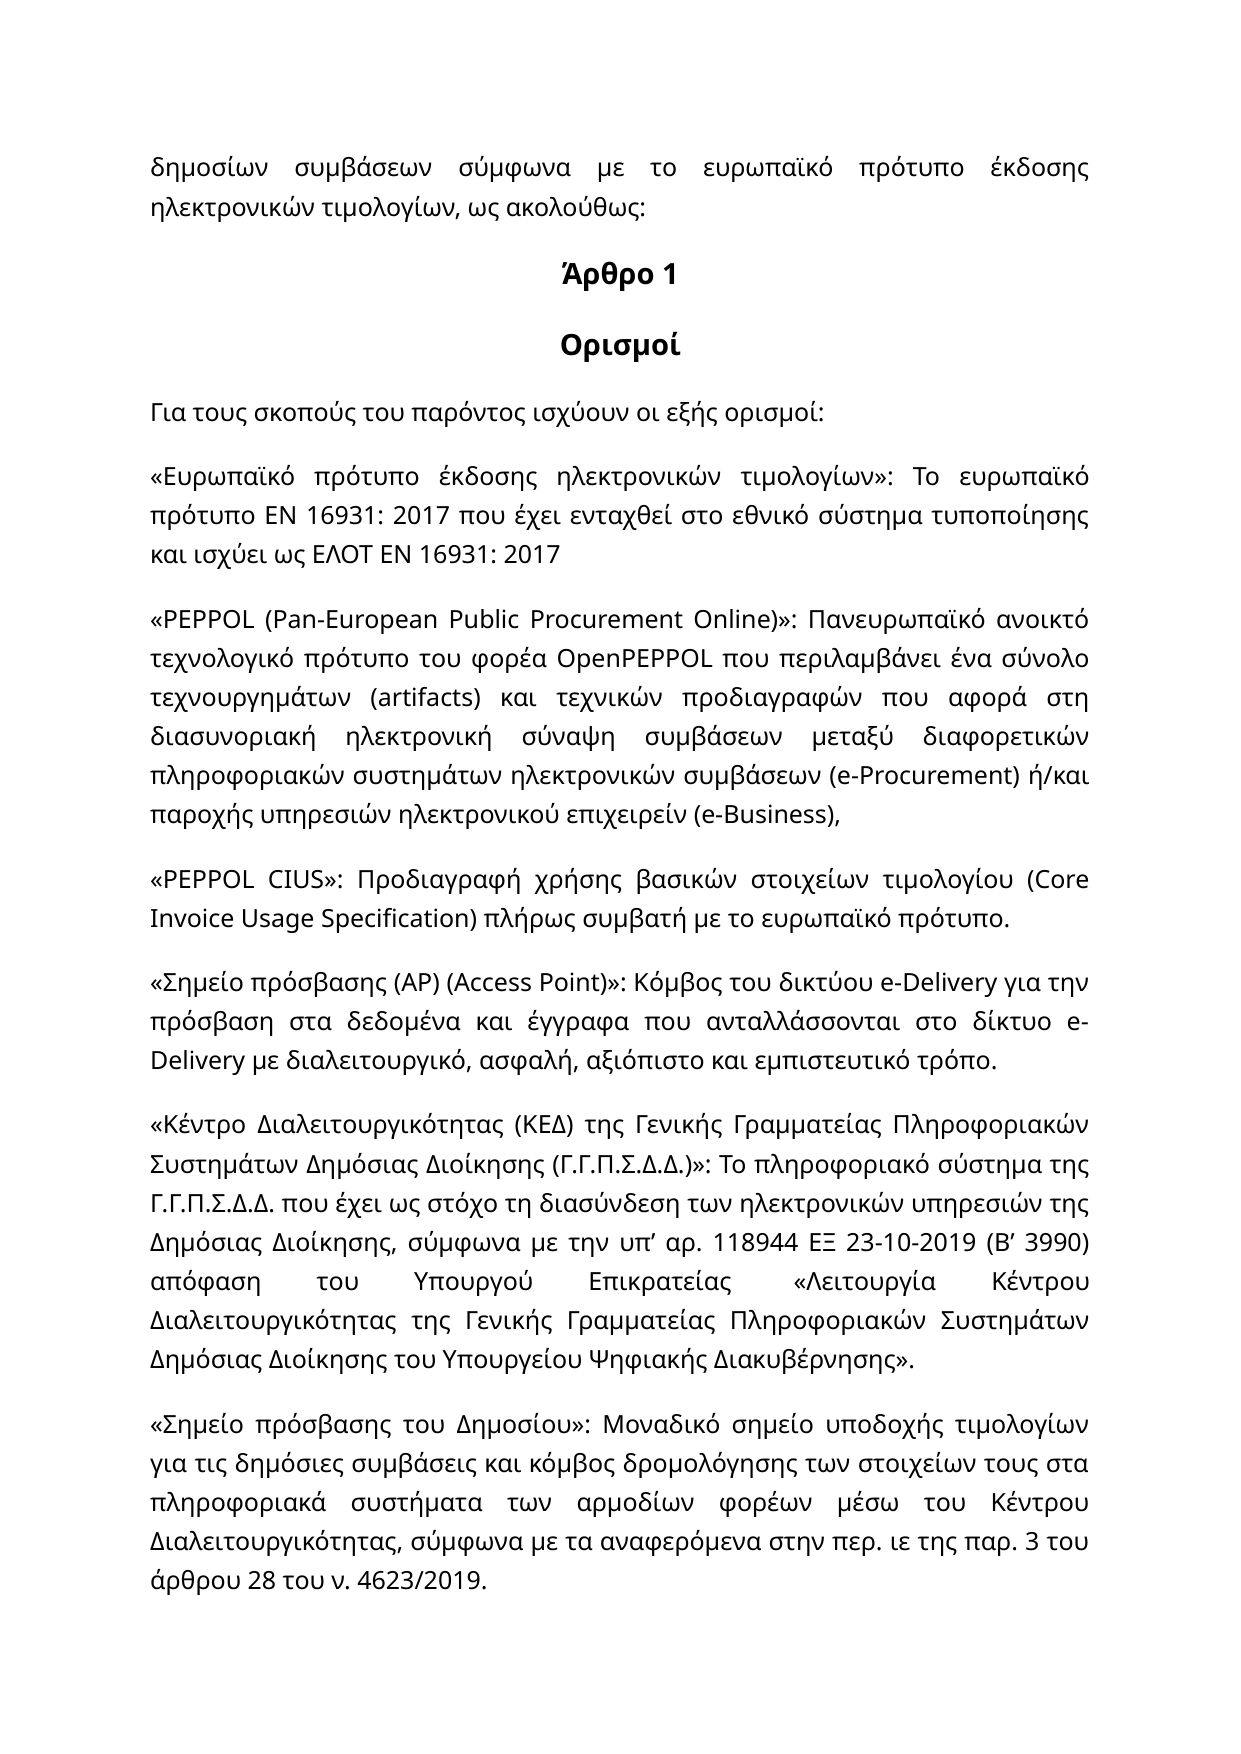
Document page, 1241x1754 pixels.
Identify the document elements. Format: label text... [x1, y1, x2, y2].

text «Κέντρο Διαλειτουργικότητας (ΚΕΔ) της Γενικής Γραμματείας Πληροφοριακών Συστημάτων Δημόσιας Διοίκησης (Γ.Γ.Π.Σ.Δ.Δ.)»: Το πληροφοριακό σύστημα της Γ.Γ.Π.Σ.Δ.Δ. που έχει ως στόχο τη διασύνδεση των ηλεκτρονικών υπηρεσιών της Δημόσιας Διοίκησης, σύμφωνα με την υπ’ αρ. 118944 ΕΞ 23-10-2019 (Β’ 3990) απόφαση του Υπουργού Επικρατείας «Λειτουργία Κέντρου Διαλειτουργικότητας της Γενικής Γραμματείας Πληροφοριακών Συστημάτων Δημόσιας Διοίκησης του Υπουργείου Ψηφιακής Διακυβέρνησης». [150, 1107, 1090, 1376]
text Για τους σκοπούς του παρόντος ισχύουν οι εξής ορισμοί: [150, 394, 1090, 429]
text δημοσίων συμβάσεων σύμφωνα με το ευρωπαϊκό πρότυπο έκδοσης ηλεκτρονικών τιμολογίων, ως ακολούθως: [150, 150, 1090, 223]
text «Σημείο πρόσβασης του Δημοσίου»: Μοναδικό σημείο υποδοχής τιμολογίων για τις δημόσιες συμβάσεις και κόμβος δρομολόγησης των στοιχείων τους στα πληροφοριακά συστήματα των αρμοδίων φορέων μέσω του Κέντρου Διαλειτουργικότητας, σύμφωνα με τα αναφερόμενα στην περ. ιε της παρ. 3 του άρθρου 28 του ν. 4623/2019. [150, 1406, 1090, 1597]
subtitle Ορισμοί [150, 324, 1090, 364]
text «Ευρωπαϊκό πρότυπο έκδοσης ηλεκτρονικών τιμολογίων»: Το ευρωπαϊκό πρότυπο ΕΝ 16931: 2017 που έχει ενταχθεί στο εθνικό σύστημα τυποποίησης και ισχύει ως ΕΛΟΤ ΕΝ 16931: 2017 [150, 459, 1090, 571]
subtitle Άρθρο 1 [150, 253, 1090, 293]
text «PEPPOL CIUS»: Προδιαγραφή χρήσης βασικών στοιχείων τιμολογίου (Core Invoice Usage Specification) πλήρως συμβατή με το ευρωπαϊκό πρότυπο. [150, 861, 1090, 934]
text «Σημείο πρόσβασης (AP) (Access Point)»: Κόμβος του δικτύου e-Delivery για την πρόσβαση στα δεδομένα και έγγραφα που ανταλλάσσονται στο δίκτυο e-Delivery με διαλειτουργικό, ασφαλή, αξιόπιστο και εμπιστευτικό τρόπο. [150, 964, 1090, 1077]
text «PEPPOL (Pan-European Public Procurement Online)»: Πανευρωπαϊκό ανοικτό τεχνολογικό πρότυπο του φορέα OpenPEPPOL που περιλαμβάνει ένα σύνολο τεχνουργημάτων (artifacts) και τεχνικών προδιαγραφών που αφορά στη διασυνοριακή ηλεκτρονική σύναψη συμβάσεων μεταξύ διαφορετικών πληροφοριακών συστημάτων ηλεκτρονικών συμβάσεων (e-Procurement) ή/και παροχής υπηρεσιών ηλεκτρονικού επιχειρείν (e-Business), [150, 601, 1090, 831]
